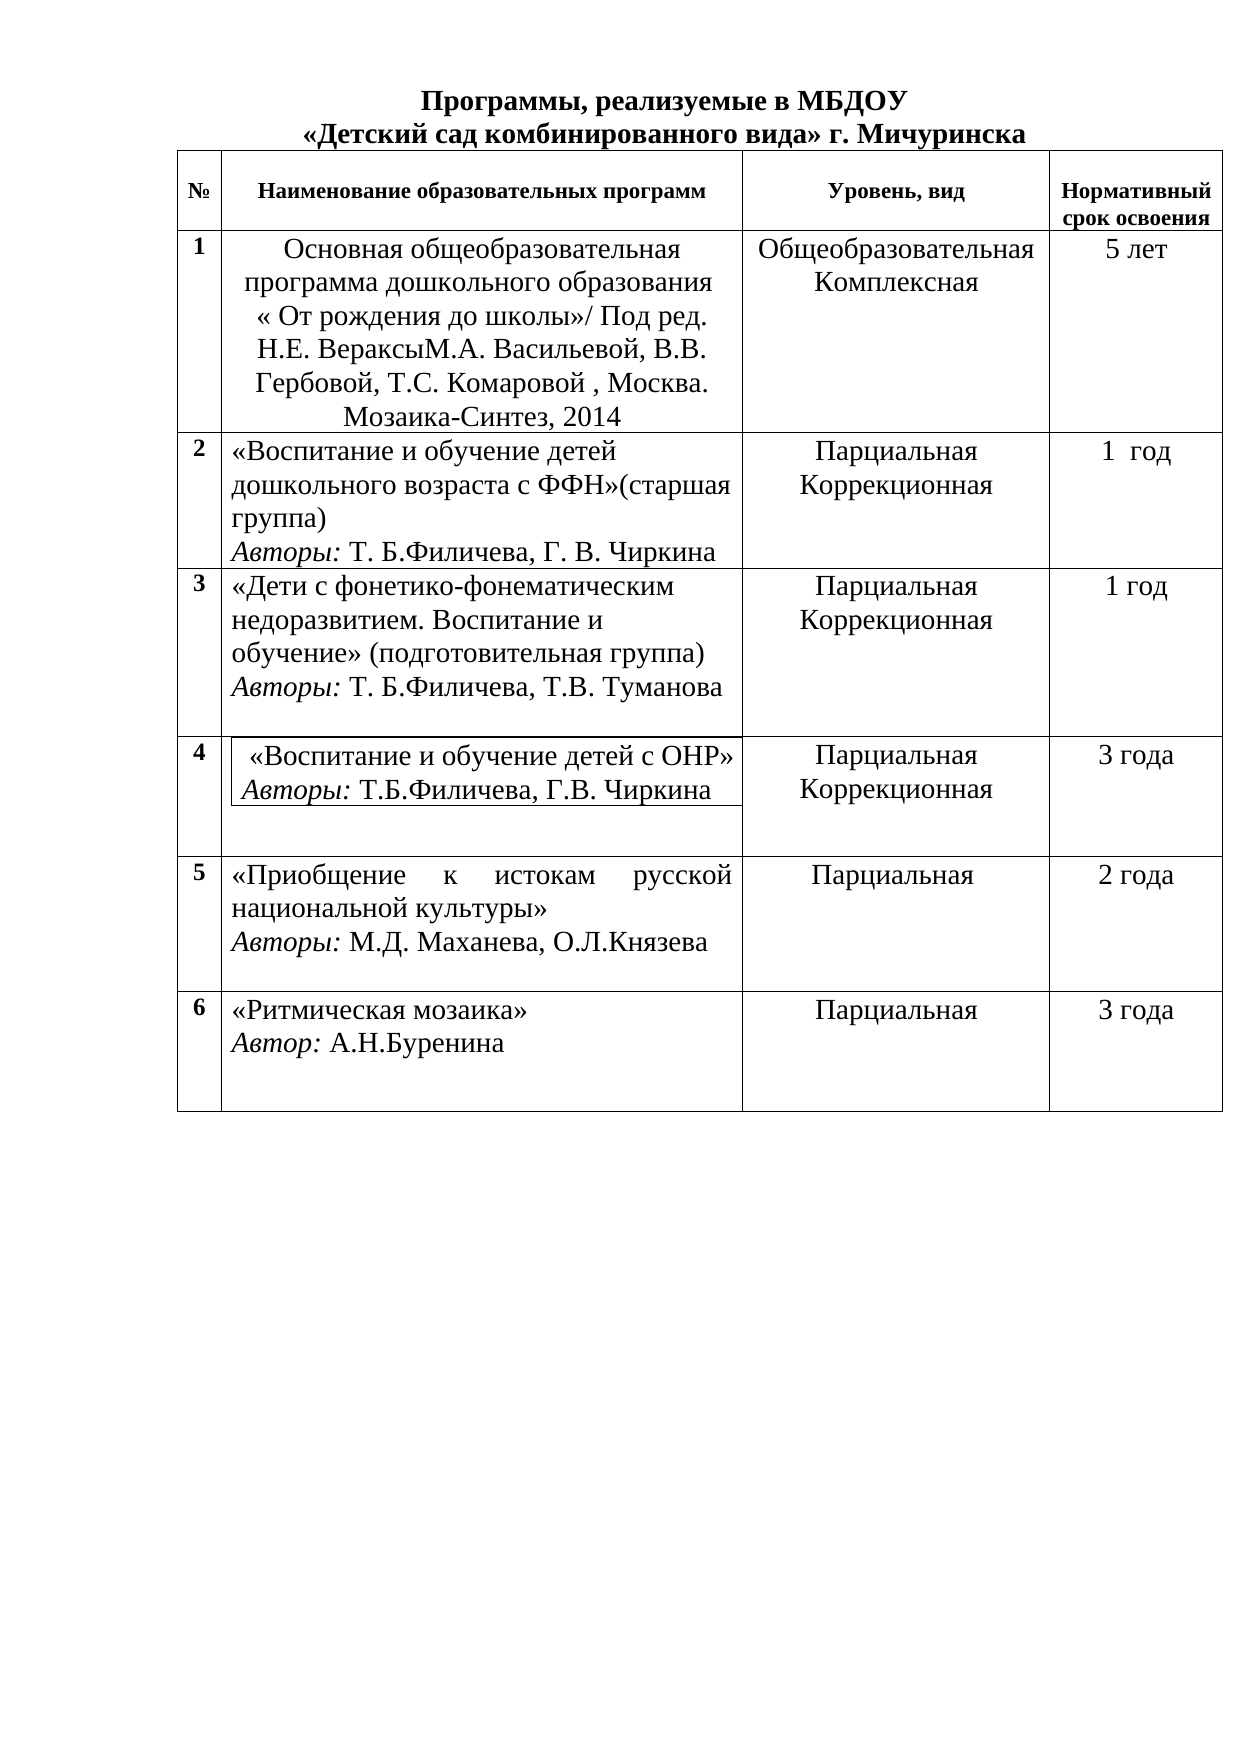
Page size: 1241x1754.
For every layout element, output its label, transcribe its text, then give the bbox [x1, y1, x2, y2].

table_header Наименование образовательных программ [222, 151, 742, 230]
table_cell 3 года [1050, 992, 1222, 1111]
table_cell 3 [178, 569, 221, 736]
table_header Уровень, вид [743, 151, 1049, 230]
table_cell [222, 737, 742, 856]
table_cell «Воспитание и обучение детей дошкольного возраста с ФФН»(старшая группа) Авторы: Т. Б.Филичева, Г. В. Чиркина [222, 433, 742, 567]
table_cell Парциальная [743, 857, 1049, 991]
table_cell 6 [178, 992, 221, 1111]
table_cell Общеобразовательная Комплексная [743, 231, 1049, 432]
table_cell «Приобщение к истокам русской национальной культуры» Авторы: М.Д. Маханева, О.Л.Князева [222, 857, 742, 991]
table_header Нормативный срок освоения [1050, 151, 1222, 230]
text Программы, реализуемые в МБДОУ [177, 83, 1152, 116]
table_cell Парциальная Коррекционная [743, 569, 1049, 736]
table_header № [178, 151, 221, 230]
table_cell Парциальная Коррекционная [743, 737, 1049, 856]
table_cell 5 [178, 857, 221, 991]
table_cell 1 [178, 231, 221, 432]
table_cell «Ритмическая мозаика» Автор: А.Н.Буренина [222, 992, 742, 1111]
table_cell Основная общеобразовательная программа дошкольного образования « От рождения до школы»/ Под ред. Н.Е. ВераксыМ.А. Васильевой, В.В. Гербовой, Т.С. Комаровой , Москва. Мозаика-Синтез, 2014 [222, 231, 742, 432]
text «Детский сад комбинированного вида» г. Мичуринска [177, 116, 1152, 150]
table_cell 1 год [1050, 569, 1222, 736]
table_cell «Дети с фонетико-фонематическим недоразвитием. Воспитание и обучение» (подготовительная группа) Авторы: Т. Б.Филичева, Т.В. Туманова [222, 569, 742, 736]
table_cell Парциальная Коррекционная [743, 433, 1049, 567]
table_header «Воспитание и обучение детей с ОНР» Авторы: Т.Б.Филичева, Г.В. Чиркина [232, 738, 742, 805]
table_cell 2 года [1050, 857, 1222, 991]
table_cell 3 года [1050, 737, 1222, 856]
table_cell 2 [178, 433, 221, 567]
table_cell 4 [178, 737, 221, 856]
table_cell Парциальная [743, 992, 1049, 1111]
table_cell 1 год [1050, 433, 1222, 567]
table_cell 5 лет [1050, 231, 1222, 432]
